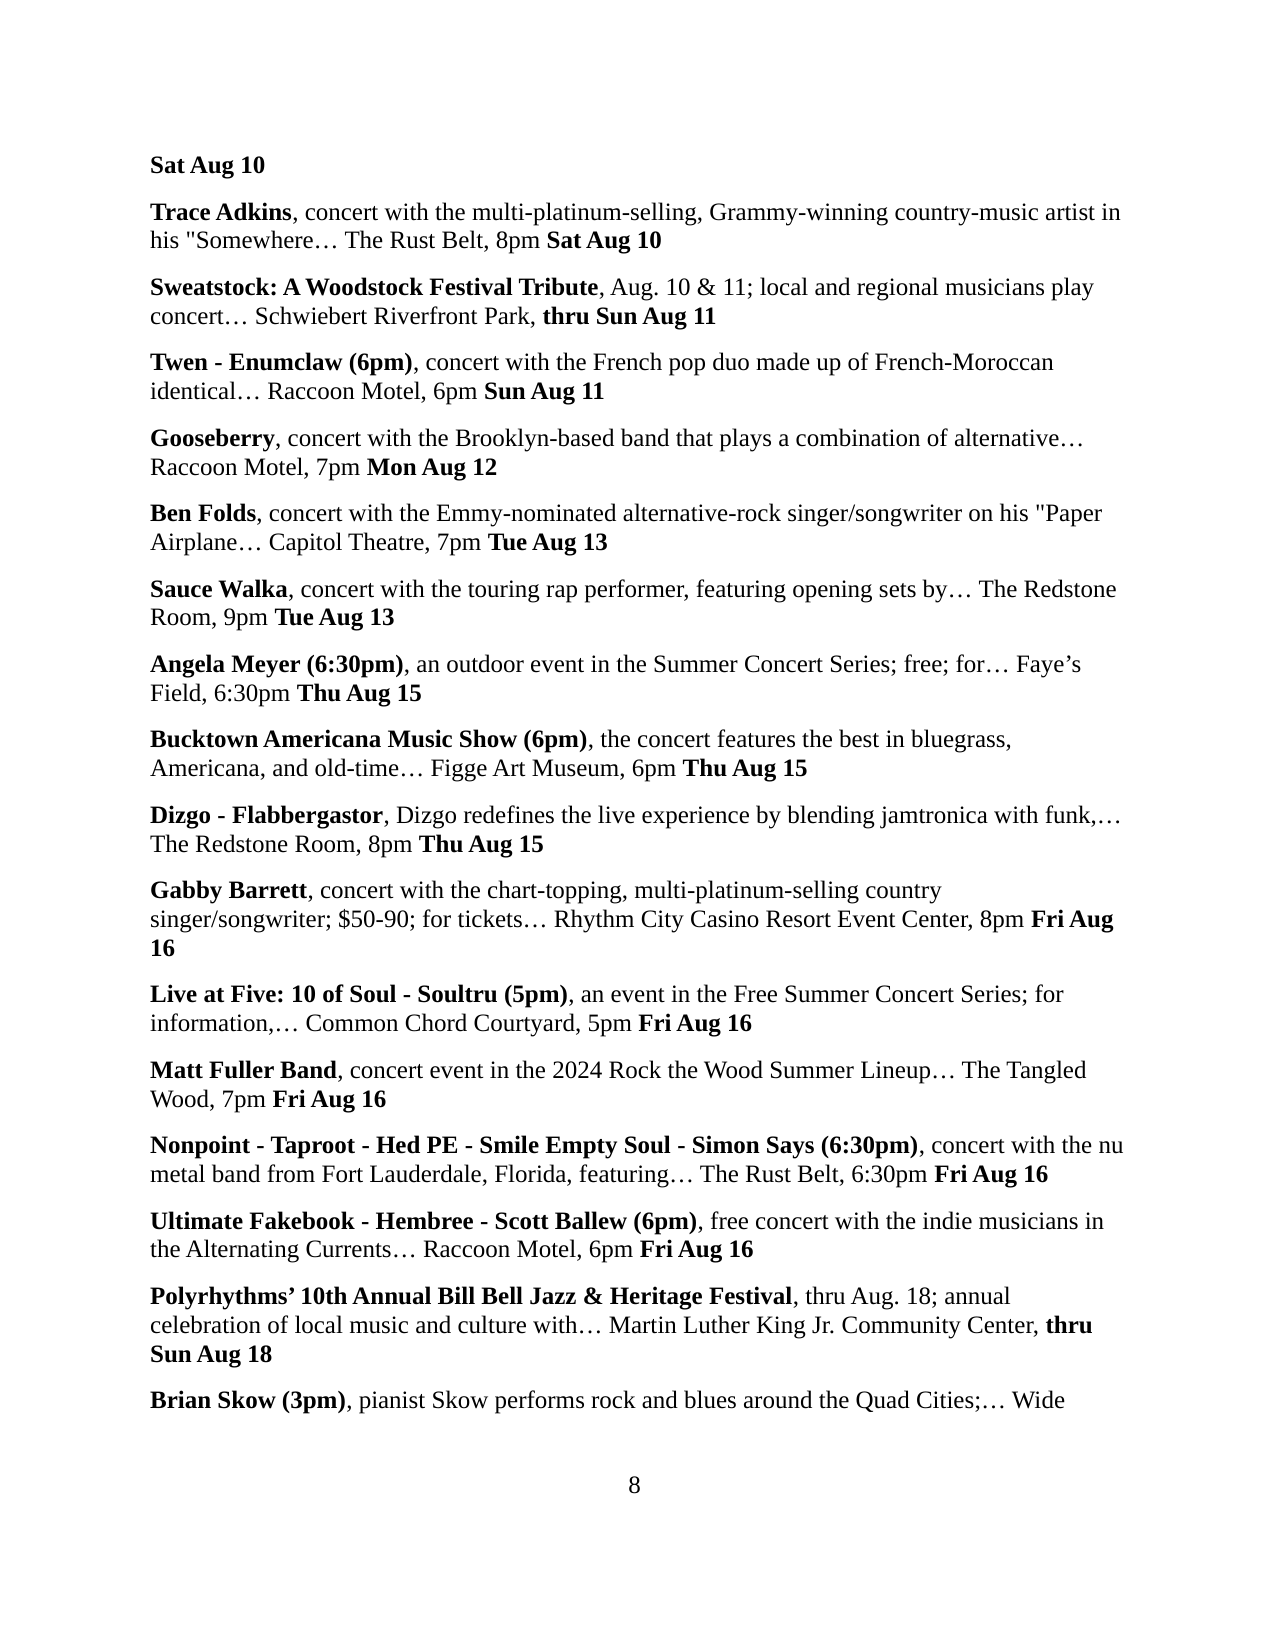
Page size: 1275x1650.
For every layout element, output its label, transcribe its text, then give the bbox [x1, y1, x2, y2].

text Brian Skow (3pm), pianist Skow performs rock and blues around the Quad Cities;… Wide [150, 1385, 1125, 1414]
text Trace Adkins, concert with the multi-platinum-selling, Grammy-winning country-music artist in his "Somewhere… The Rust Belt, 8pm Sat Aug 10 [150, 197, 1125, 254]
text Angela Meyer (6:30pm), an outdoor event in the Summer Concert Series; free; for… Faye’s Field, 6:30pm Thu Aug 15 [150, 649, 1125, 707]
text Sat Aug 10 [150, 150, 1125, 179]
text Polyrhythms’ 10th Annual Bill Bell Jazz & Heritage Festival, thru Aug. 18; annual celebration of local music and culture with… Martin Luther King Jr. Community Center, thru Sun Aug 18 [150, 1281, 1125, 1367]
text Bucktown Americana Music Show (6pm), the concert features the best in bluegrass, Americana, and old-time… Figge Art Museum, 6pm Thu Aug 15 [150, 724, 1125, 782]
text Gabby Barrett, concert with the chart-topping, multi-platinum-selling country singer/songwriter; $50-90; for tickets… Rhythm City Casino Resort Event Center, 8pm Fri Aug 16 [150, 875, 1125, 962]
text Ultimate Fakebook - Hembree - Scott Ballew (6pm), free concert with the indie musicians in the Alternating Currents… Raccoon Motel, 6pm Fri Aug 16 [150, 1206, 1125, 1263]
text Gooseberry, concert with the Brooklyn-based band that plays a combination of alternative… Raccoon Motel, 7pm Mon Aug 12 [150, 423, 1125, 480]
text Sauce Walka, concert with the touring rap performer, featuring opening sets by… The Redstone Room, 9pm Tue Aug 13 [150, 574, 1125, 631]
text Nonpoint - Taproot - Hed PE - Smile Empty Soul - Simon Says (6:30pm), concert with the nu metal band from Fort Lauderdale, Florida, featuring… The Rust Belt, 6:30pm Fri Aug 16 [150, 1130, 1125, 1188]
text Live at Five: 10 of Soul - Soultru (5pm), an event in the Free Summer Concert Series; for information,… Common Chord Courtyard, 5pm Fri Aug 16 [150, 979, 1125, 1037]
text Sweatstock: A Woodstock Festival Tribute, Aug. 10 & 11; local and regional musicians play concert… Schwiebert Riverfront Park, thru Sun Aug 11 [150, 272, 1125, 329]
text Ben Folds, concert with the Emmy-nominated alternative-rock singer/songwriter on his "Paper Airplane… Capitol Theatre, 7pm Tue Aug 13 [150, 498, 1125, 556]
text Twen - Enumclaw (6pm), concert with the French pop duo made up of French-Moroccan identical… Raccoon Motel, 6pm Sun Aug 11 [150, 347, 1125, 405]
text Dizgo - Flabbergastor, Dizgo redefines the live experience by blending jamtronica with funk,… The Redstone Room, 8pm Thu Aug 15 [150, 800, 1125, 857]
text Matt Fuller Band, concert event in the 2024 Rock the Wood Summer Lineup… The Tangled Wood, 7pm Fri Aug 16 [150, 1055, 1125, 1112]
